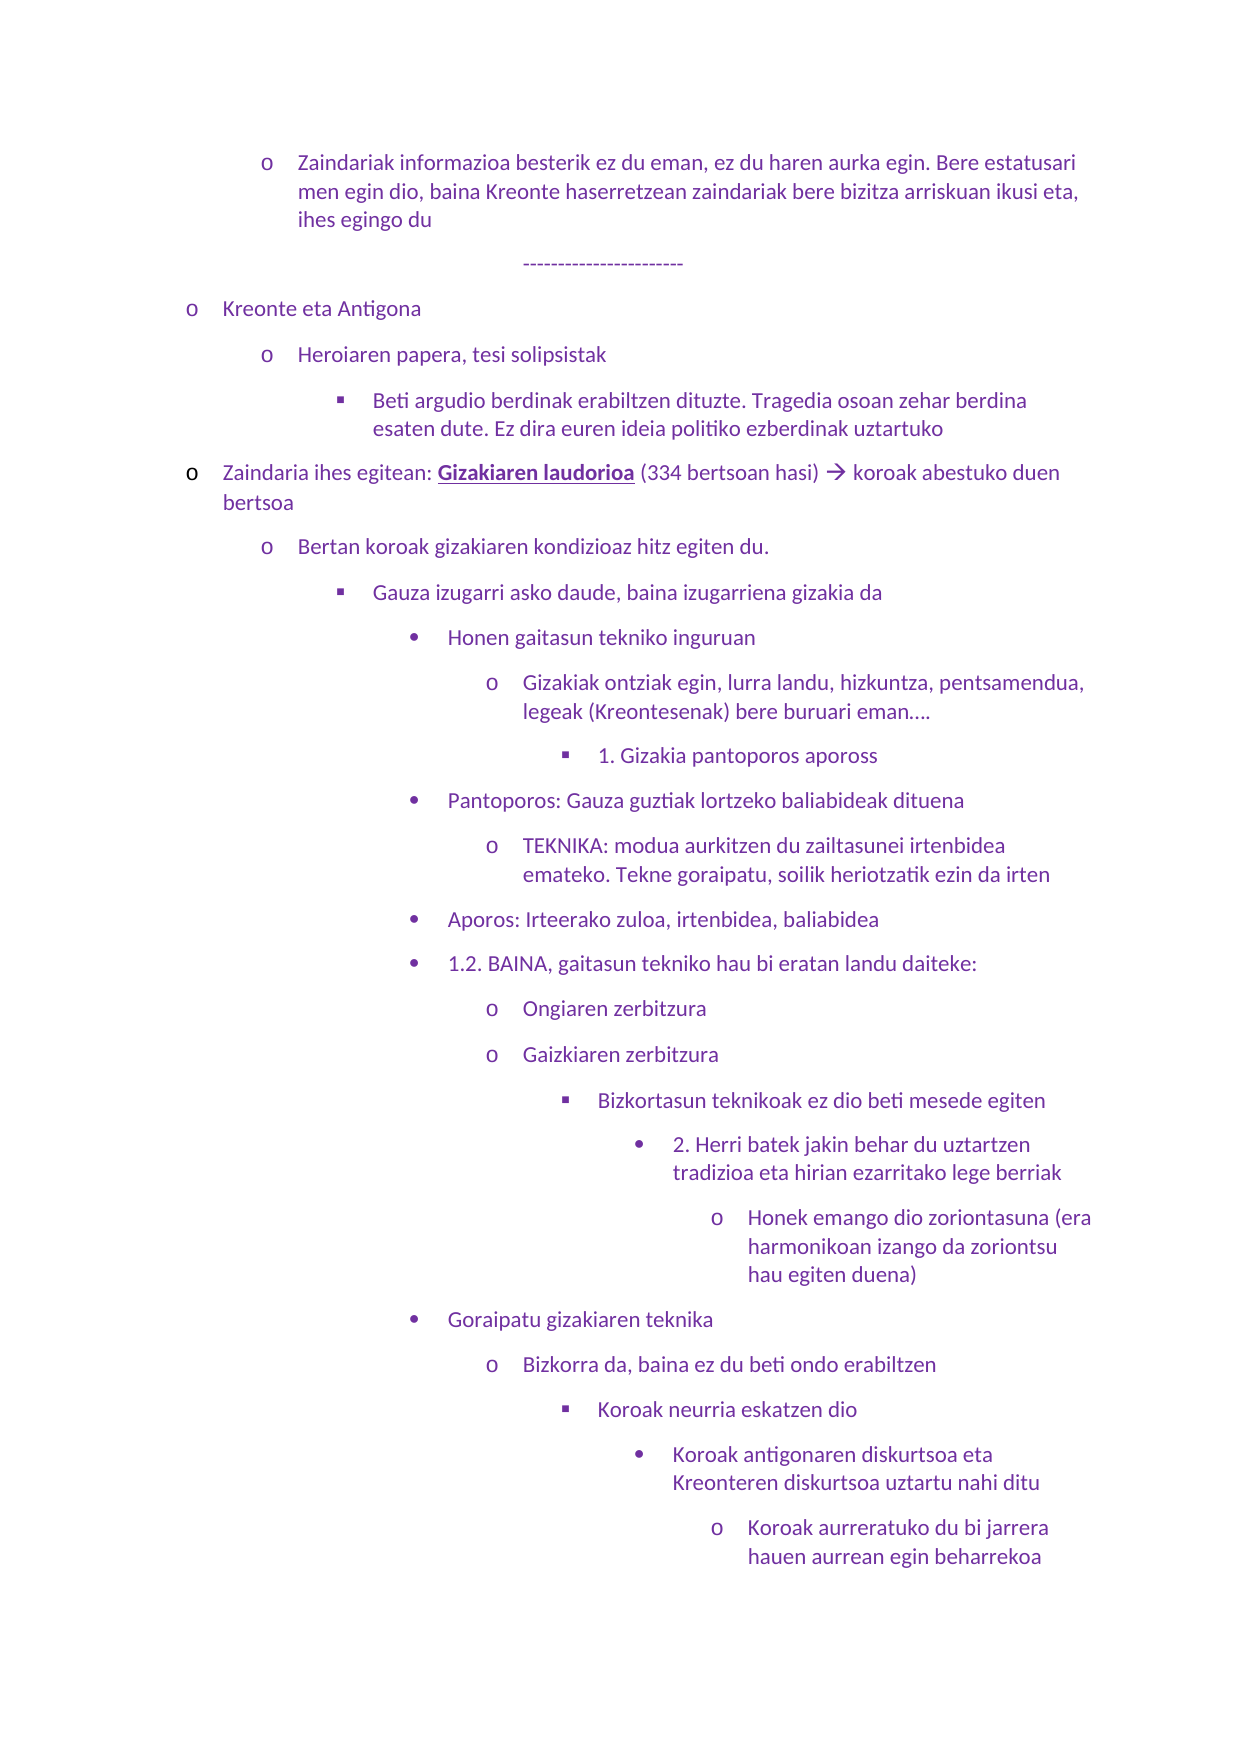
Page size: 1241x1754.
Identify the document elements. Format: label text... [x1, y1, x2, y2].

list TEKNIKA: modua aurkitzen du zailtasunei irtenbidea emateko. Tekne goraipatu, soilik heriotzatik ezin da irten [485, 831, 1093, 888]
list 1. Gizakia pantoporos apoross [560, 741, 1093, 769]
list Goraipatu gizakiaren teknika [410, 1305, 1093, 1333]
list Heroiaren papera, tesi solipsistak [260, 340, 1093, 369]
list ----------------------- [523, 249, 1093, 277]
list Bizkortasun teknikoak ez dio beti mesede egiten [560, 1086, 1093, 1114]
list Koroak neurria eskatzen dio [560, 1396, 1093, 1423]
list Koroak antigonaren diskurtsoa eta Kreonteren diskurtsoa uztartu nahi ditu [635, 1440, 1093, 1496]
list Aporos: Irteerako zuloa, irtenbidea, baliabidea [410, 905, 1093, 933]
list Zaindaria ihes egitean: Gizakiaren laudorioa (334 bertsoan hasi)  koroak abestuko duen bertsoa [185, 458, 1093, 516]
list Beti argudio berdinak erabiltzen dituzte. Tragedia osoan zehar berdina esaten dute. Ez dira euren ideia politiko ezberdinak uztartuko [335, 386, 1093, 442]
list Gizakiak ontziak egin, lurra landu, hizkuntza, pentsamendua, legeak (Kreontesenak) bere buruari eman…. [485, 668, 1093, 725]
list Bertan koroak gizakiaren kondizioaz hitz egiten du. [260, 532, 1093, 562]
list Honek emango dio zoriontasuna (era harmonikoan izango da zoriontsu hau egiten duena) [710, 1203, 1093, 1288]
list Ongiaren zerbitzura [485, 994, 1093, 1023]
list Honen gaitasun tekniko inguruan [410, 623, 1093, 651]
list 2. Herri batek jakin behar du uztartzen tradizioa eta hirian ezarritako lege berriak [635, 1130, 1093, 1186]
list 1.2. BAINA, gaitasun tekniko hau bi eratan landu daiteke: [410, 949, 1093, 977]
list Pantoporos: Gauza guztiak lortzeko baliabideak dituena [410, 786, 1093, 814]
list Zaindariak informazioa besterik ez du eman, ez du haren aurka egin. Bere estatusari men egin dio, baina Kreonte haserretzean zaindariak bere bizitza arriskuan ikusi eta, ihes egingo du [260, 148, 1093, 233]
list Kreonte eta Antigona [185, 294, 1093, 323]
list Gauza izugarri asko daude, baina izugarriena gizakia da [335, 578, 1093, 606]
list Koroak aurreratuko du bi jarrera hauen aurrean egin beharrekoa [710, 1513, 1093, 1570]
list Gaizkiaren zerbitzura [485, 1040, 1093, 1069]
list Bizkorra da, baina ez du beti ondo erabiltzen [485, 1350, 1093, 1379]
